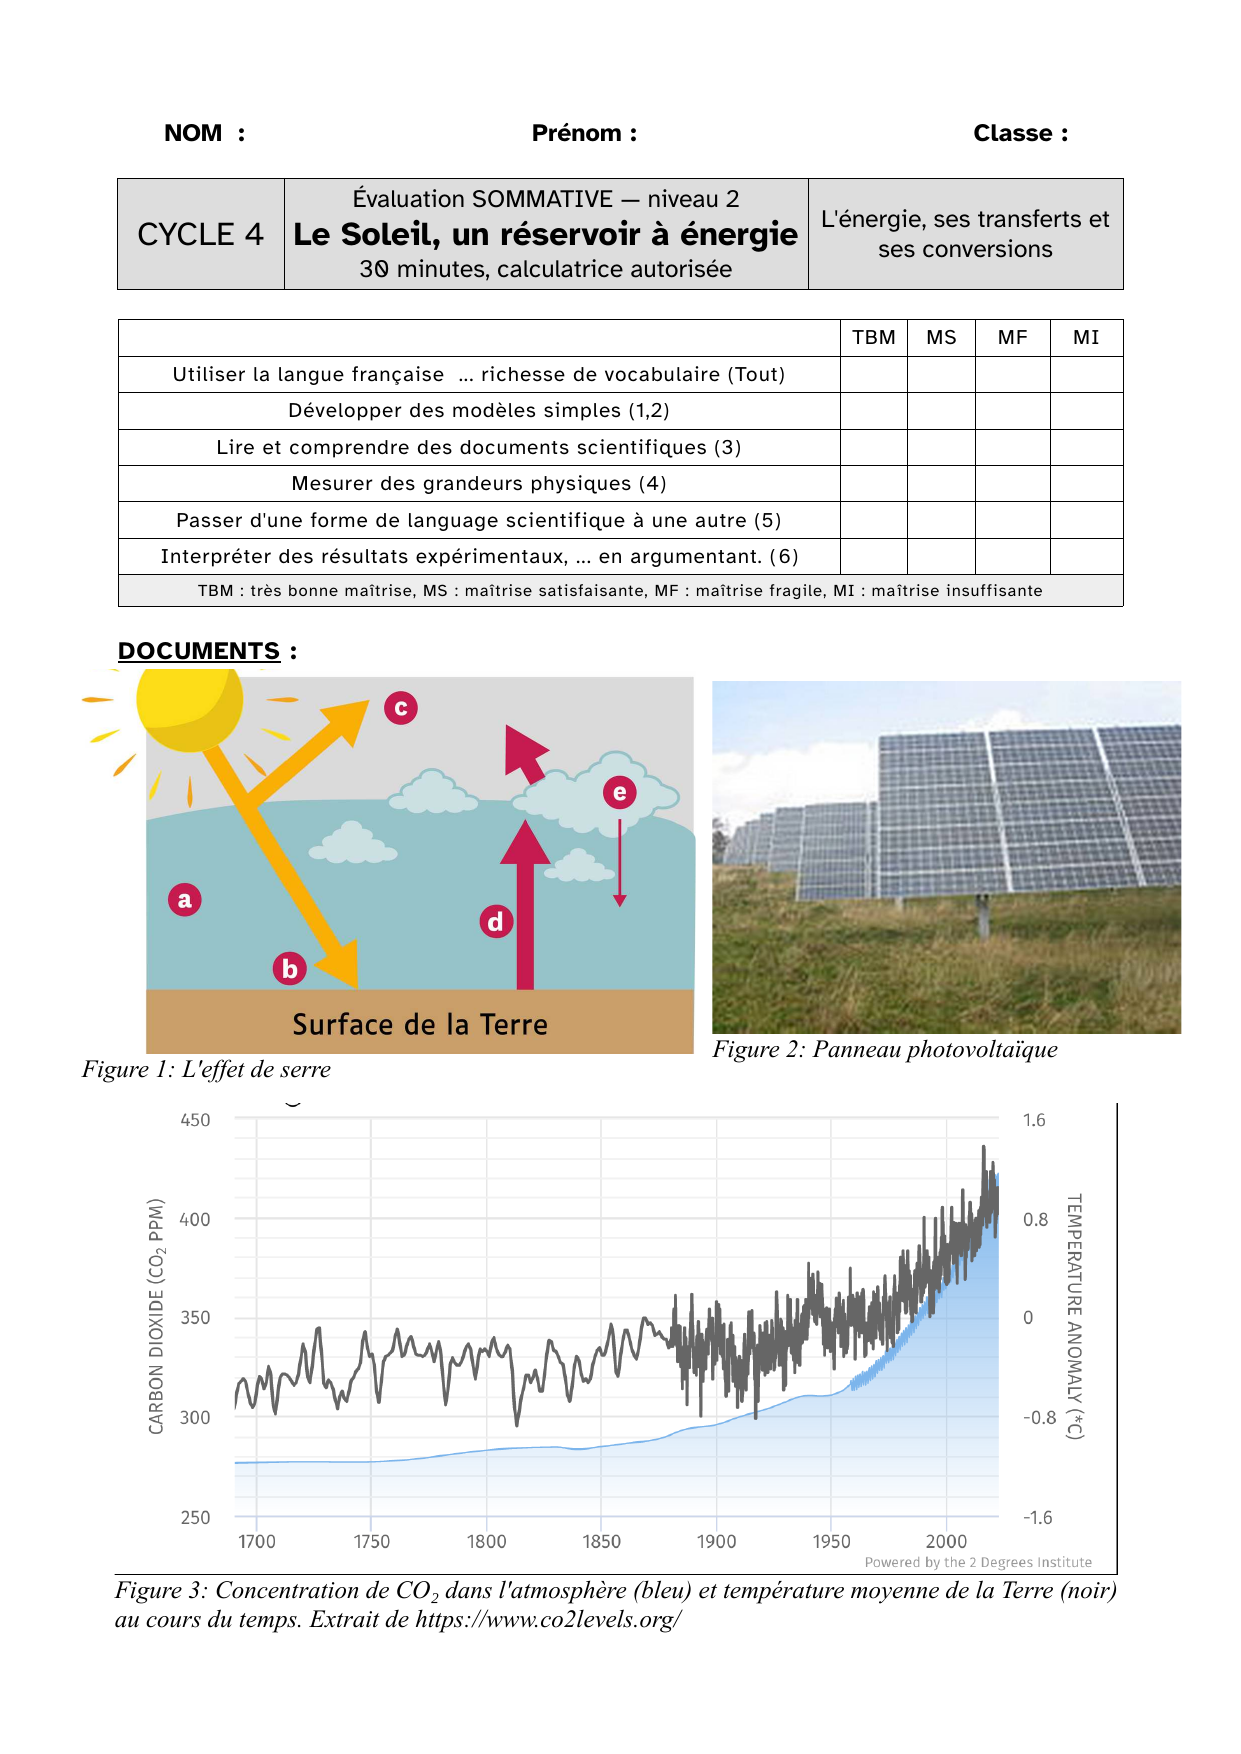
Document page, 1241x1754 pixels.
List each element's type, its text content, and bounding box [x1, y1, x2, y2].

text NOM : Prénom : Classe : [118, 118, 1122, 148]
table_header [119, 320, 840, 356]
table_cell [908, 393, 975, 428]
table_cell [841, 357, 907, 392]
table_cell [908, 357, 975, 392]
table_header Évaluation SOMMATIVE — niveau 2 Le Soleil, un réservoir à énergie 30 minutes, calculatrice autorisée [285, 179, 808, 289]
table_cell Interpréter des résultats expérimentaux, ... en argumentant. (6) [119, 539, 840, 574]
table_header MS [908, 320, 975, 356]
picture [712, 681, 1182, 1034]
text Figure 2: Panneau photovoltaïque [712, 1034, 1182, 1063]
table_cell [1051, 466, 1123, 501]
table_cell [976, 430, 1050, 465]
table_cell [1051, 393, 1123, 428]
table_cell [976, 502, 1050, 538]
table_cell Développer des modèles simples (1,2) [119, 393, 840, 428]
table_cell TBM : très bonne maîtrise, MS : maîtrise satisfaisante, MF : maîtrise fragile, MI : maîtrise insuffisante [119, 575, 1123, 606]
table_header MF [976, 320, 1050, 356]
table_cell [1051, 502, 1123, 538]
text Figure 3: Concentration de CO₂ dans l'atmosphère (bleu) et température moyenne de la Terre (noir) au cours du temps. Extrait de https://www.co2levels.org/ [114, 1116, 1141, 1633]
table_cell Passer d'une forme de language scientifique à une autre (5) [119, 502, 840, 538]
table_header L'énergie, ses transferts et ses conversions [809, 179, 1123, 289]
table_cell [976, 357, 1050, 392]
table_cell [841, 539, 907, 574]
table_cell [976, 466, 1050, 501]
table_cell [841, 393, 907, 428]
table_cell Utiliser la langue française ... richesse de vocabulaire (Tout) [119, 357, 840, 392]
table_cell [841, 466, 907, 501]
text DOCUMENTS : [118, 636, 1122, 666]
table_header MI [1051, 320, 1123, 356]
table_cell [1051, 430, 1123, 465]
table_cell Mesurer des grandeurs physiques (4) [119, 466, 840, 501]
table_cell [841, 502, 907, 538]
table_cell [976, 539, 1050, 574]
table_header TBM [841, 320, 907, 356]
table_cell [908, 539, 975, 574]
table_cell [908, 430, 975, 465]
table_cell [976, 393, 1050, 428]
table_cell [908, 502, 975, 538]
table_cell [1051, 357, 1123, 392]
table_header CYCLE 4 [118, 179, 284, 289]
table_cell [1051, 539, 1123, 574]
table_cell Lire et comprendre des documents scientifiques (3) [119, 430, 840, 465]
text Figure 1: L'effet de serre [82, 1054, 696, 1083]
table_cell [841, 430, 907, 465]
table_cell [908, 466, 975, 501]
picture [114, 1103, 1119, 1576]
picture [81, 669, 696, 1054]
